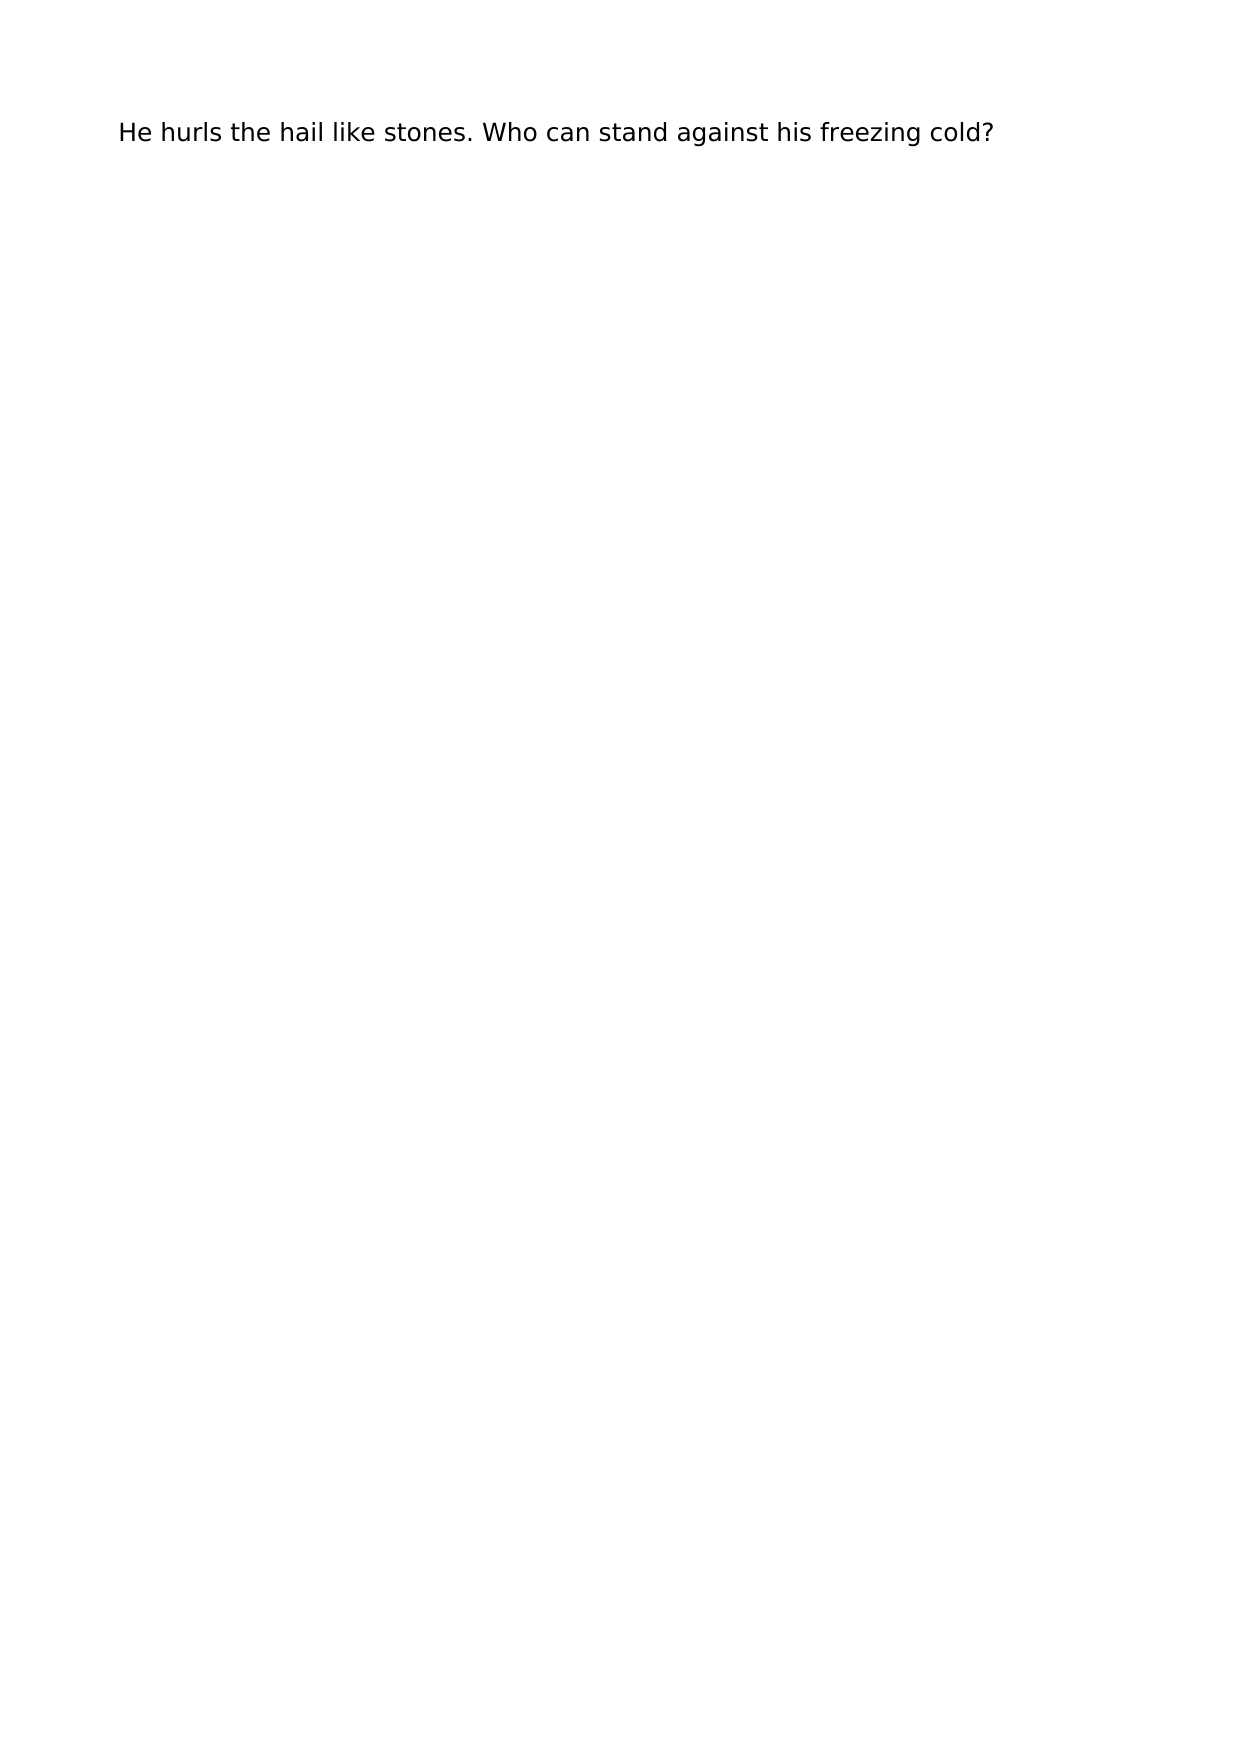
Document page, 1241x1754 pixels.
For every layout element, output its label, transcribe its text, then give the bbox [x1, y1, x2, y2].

text He hurls the hail like stones. Who can stand against his freezing cold? [118, 118, 1122, 147]
